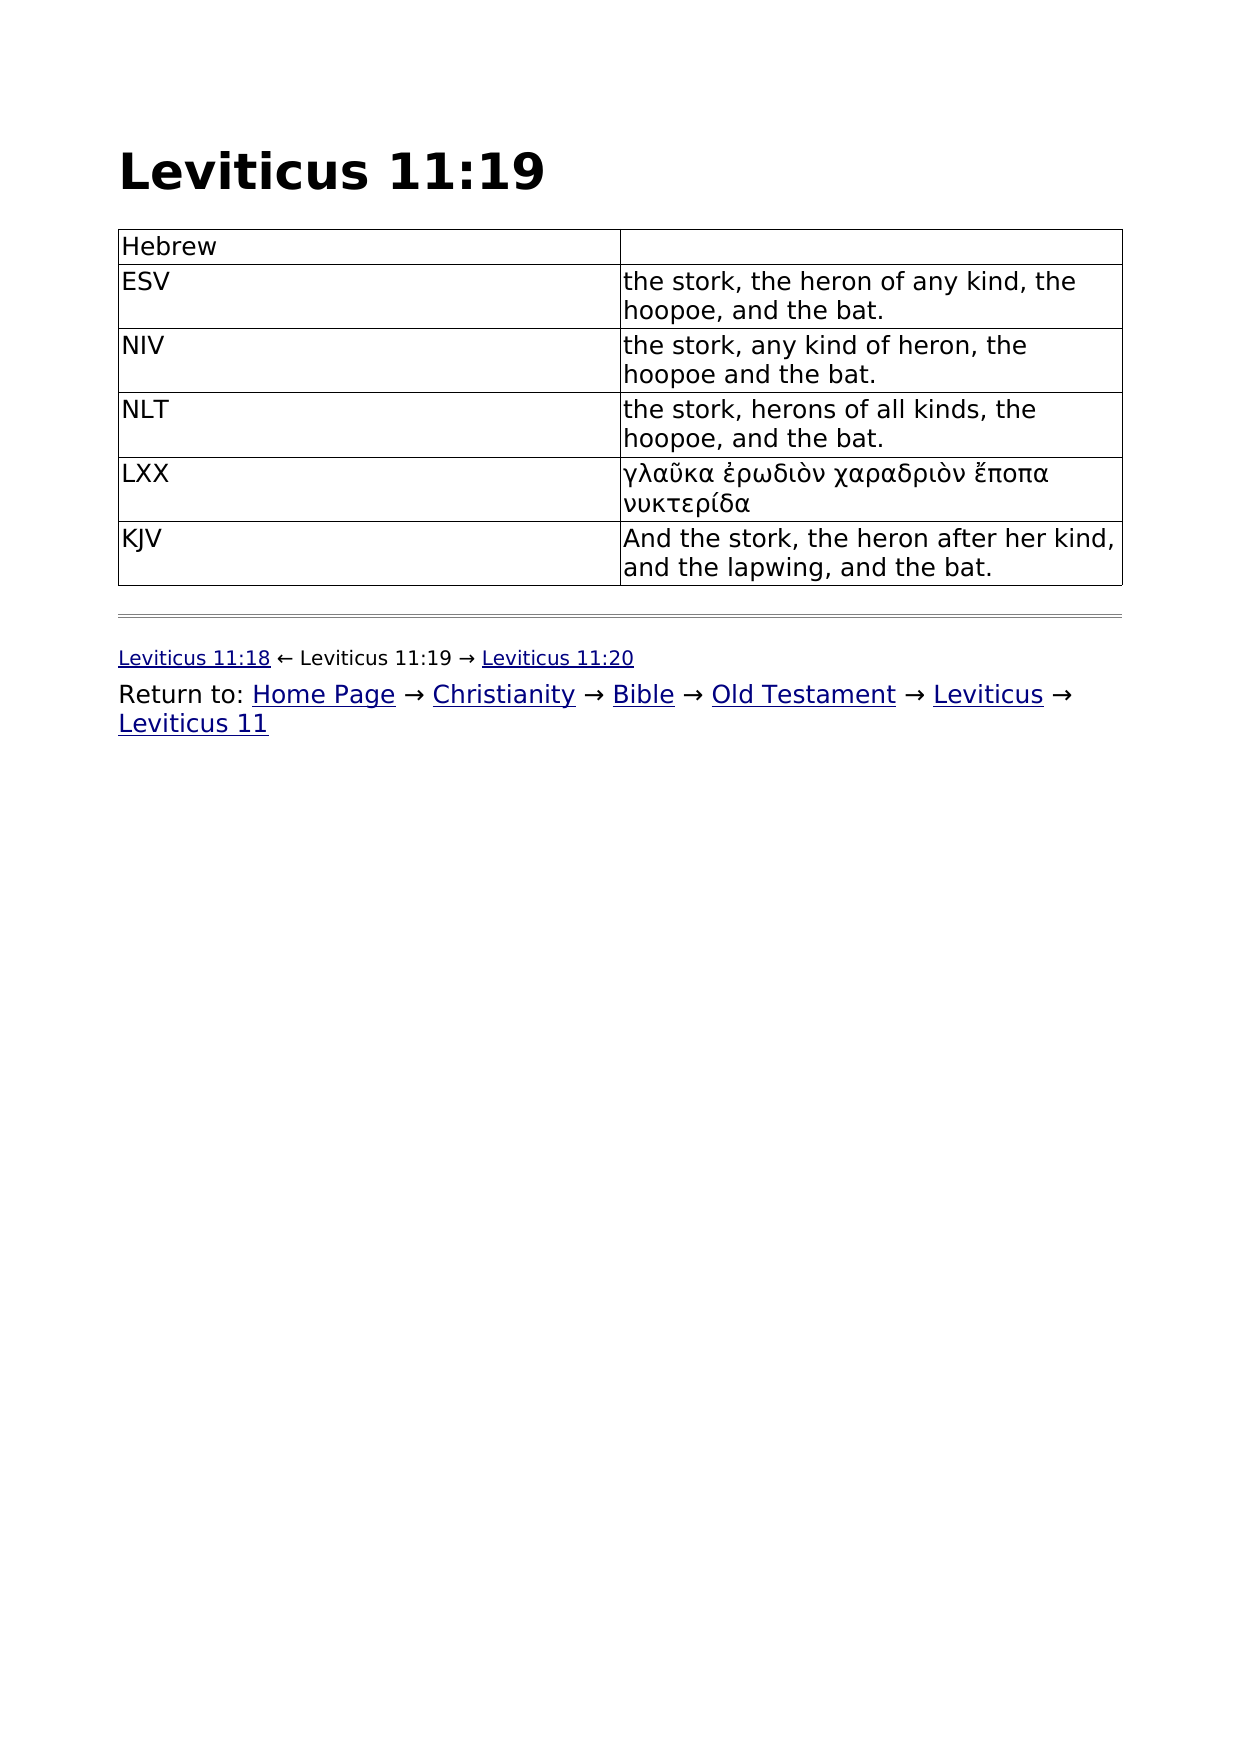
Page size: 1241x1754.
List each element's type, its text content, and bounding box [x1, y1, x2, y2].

table_cell the stork, the heron of any kind, the hoopoe, and the bat. [621, 265, 1122, 328]
table_cell KJV [119, 522, 620, 585]
table_header Hebrew [119, 230, 620, 264]
subtitle Leviticus 11:19 [118, 143, 1122, 201]
table_cell the stork, herons of all kinds, the hoopoe, and the bat. [621, 393, 1122, 457]
table_cell And the stork, the heron after her kind, and the lapwing, and the bat. [621, 522, 1122, 585]
table_header [621, 230, 1122, 264]
text Return to: Home Page → Christianity → Bible → Old Testament → Leviticus → Leviticus 11 [118, 680, 1122, 739]
text Leviticus 11:18 ← Leviticus 11:19 → Leviticus 11:20 [118, 646, 1122, 680]
table_cell NIV [119, 329, 620, 392]
table_cell LXX [119, 458, 620, 521]
table_cell NLT [119, 393, 620, 457]
table_cell γλαῦκα ἐρωδιὸν χαραδριὸν ἔποπα νυκτερίδα [621, 458, 1122, 521]
table_cell ESV [119, 265, 620, 328]
table_cell the stork, any kind of heron, the hoopoe and the bat. [621, 329, 1122, 392]
